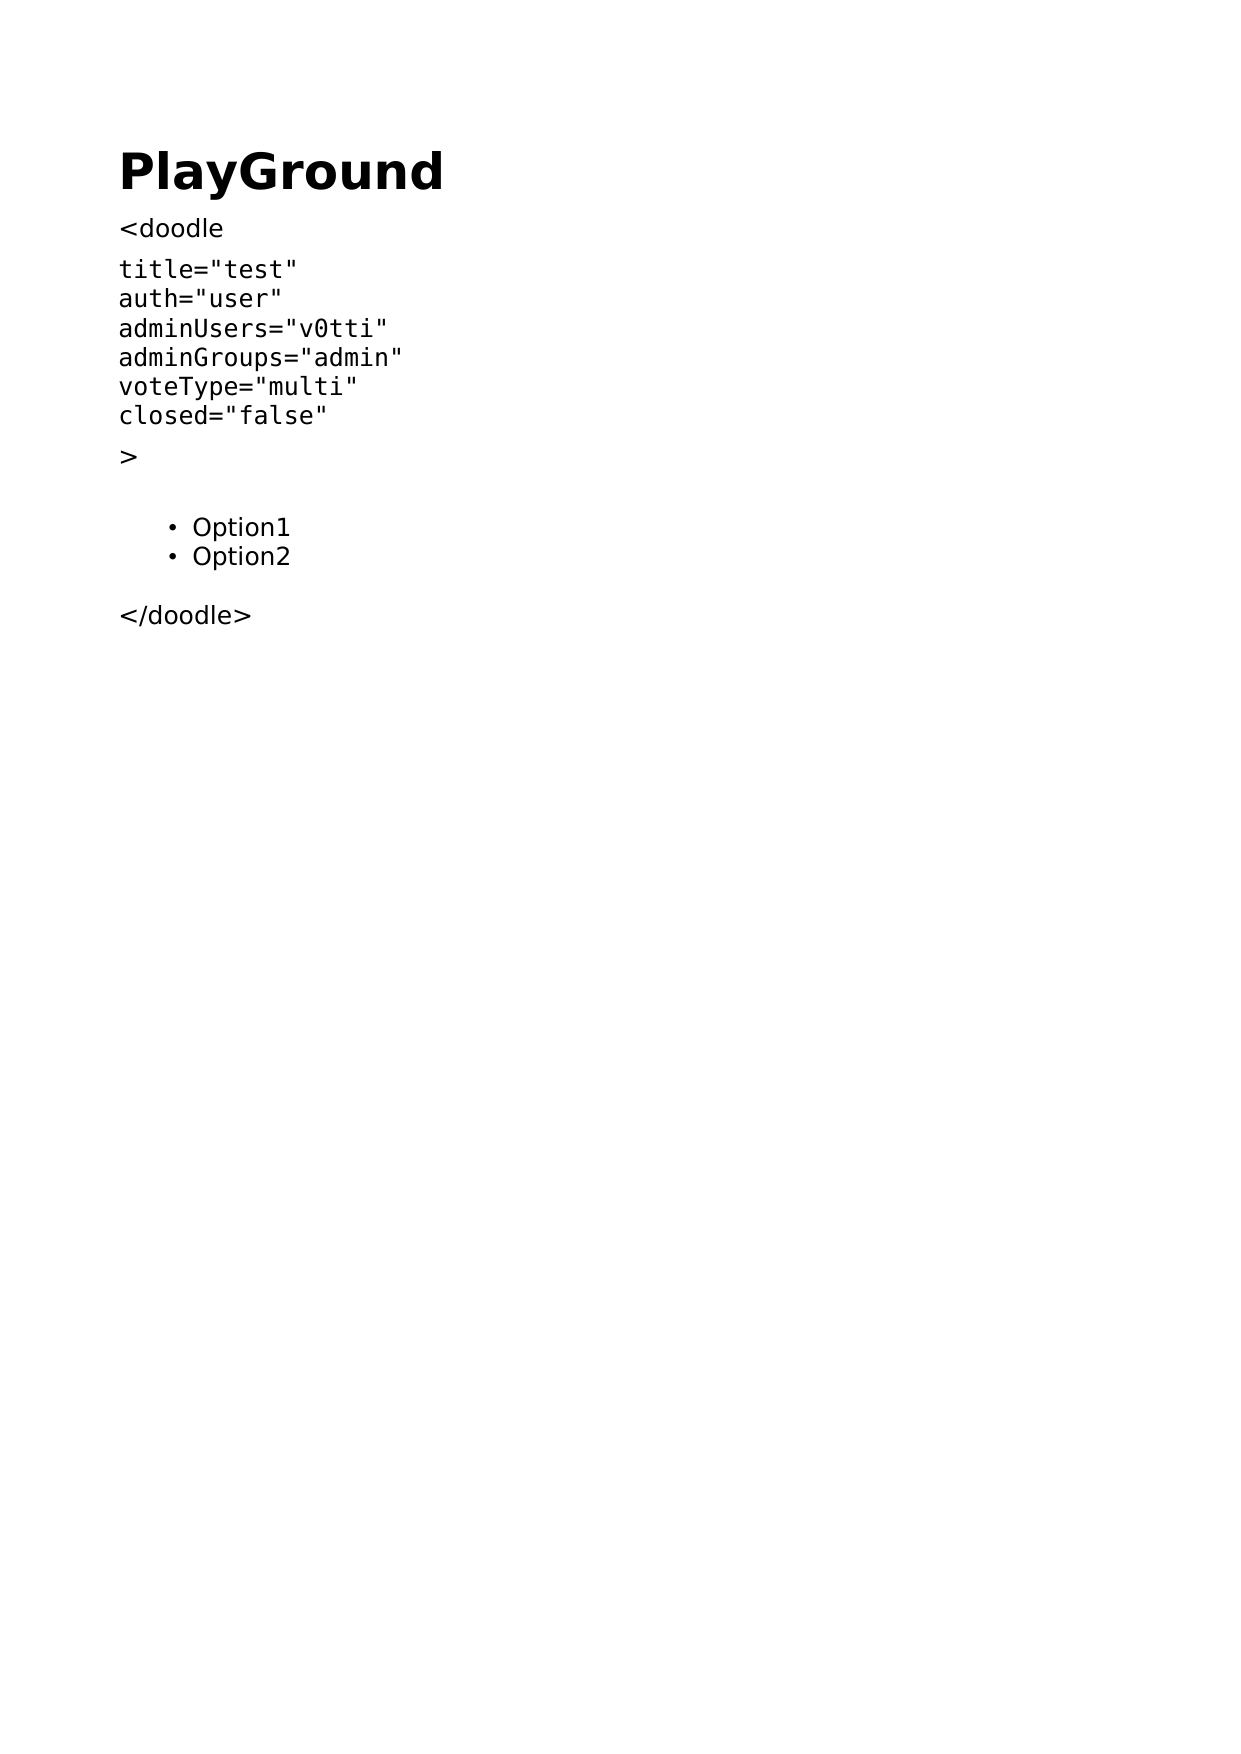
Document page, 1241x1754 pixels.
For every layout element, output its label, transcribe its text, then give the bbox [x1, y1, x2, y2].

text <doodle [118, 214, 1122, 243]
text </doodle> [118, 601, 1122, 630]
text > [118, 442, 1122, 471]
list Option2 [177, 543, 1122, 572]
subtitle PlayGround [118, 143, 1122, 201]
list Option1 [177, 513, 1122, 543]
text title="test" auth="user" adminUsers="v0tti" adminGroups="admin" voteType="multi" closed="false" [118, 256, 1122, 431]
